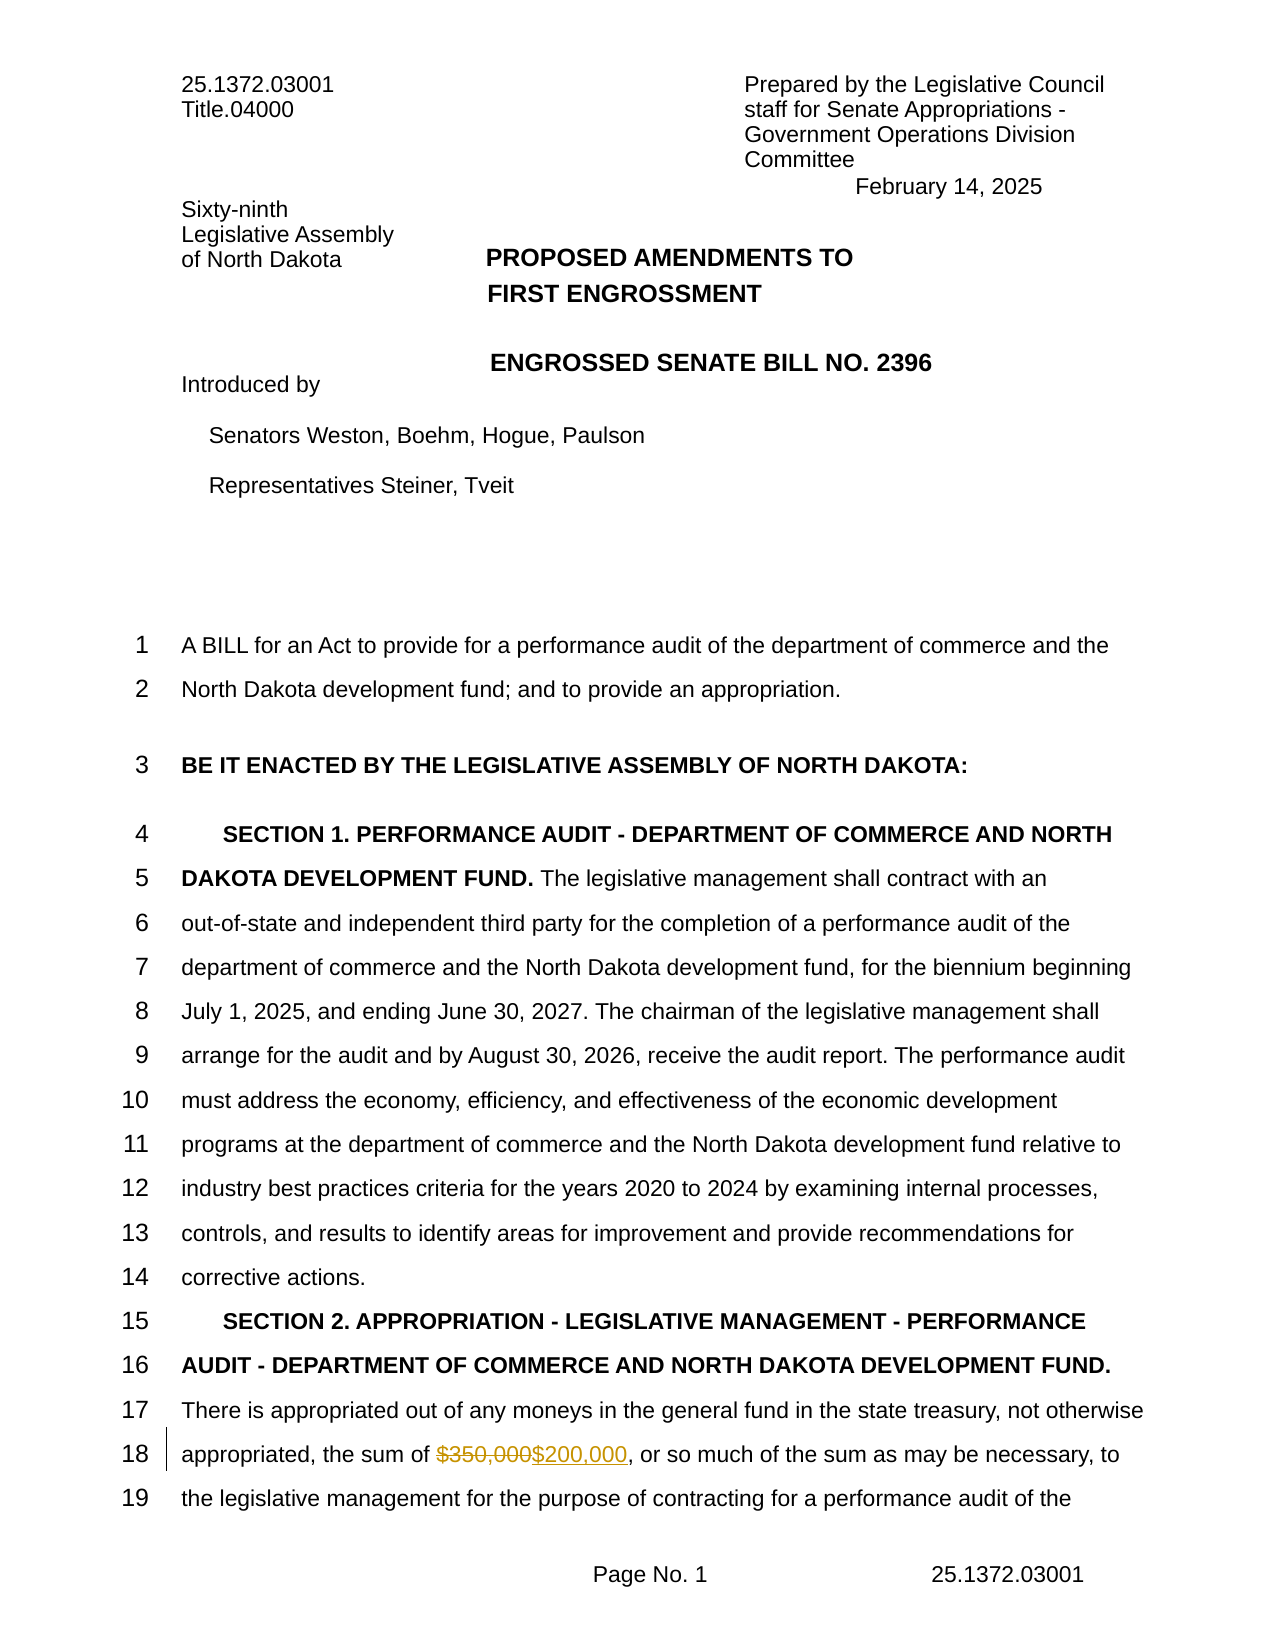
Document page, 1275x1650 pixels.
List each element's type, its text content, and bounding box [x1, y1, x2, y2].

title ENGROSSED Senate BILL NO. 2396 [490, 347, 932, 376]
title FIRST ENGROSSMENT [487, 281, 762, 308]
table_header 25.1372.03001 Title.04000 [181, 73, 744, 173]
text Legislative Assembly [181, 223, 1154, 248]
text SECTION 2. APPROPRIATION - LEGISLATIVE MANAGEMENT - PERFORMANCE AUDIT - DEPARTMENT OF COMMERCE AND NORTH DAKOTA DEVELOPMENT FUND. There is appropriated out of any moneys in the general fund in the state treasury, not otherwise appropriated, the sum of $200,000, or so much of the sum as may be necessary, to the legislative management for the purpose of contracting for a performance audit of the [181, 1294, 1154, 1515]
text Representatives Steiner, Tveit [208, 475, 1154, 498]
text Introduced by [181, 373, 1154, 398]
table_cell Sixty-ninth [181, 173, 744, 223]
title PROPOSED AMENDMENTS TO [486, 242, 872, 271]
text Senators Weston, Boehm, Hogue, Paulson [208, 425, 1154, 448]
table_cell February 14, 2025 [744, 173, 1153, 223]
title A BILL for an Act to provide for a performance audit of the department of commerce and the North Dakota development fund; and to provide an appropriation. [181, 618, 1154, 707]
text of North Dakota [181, 248, 1154, 273]
text SECTION 1. PERFORMANCE AUDIT - DEPARTMENT OF COMMERCE AND NORTH DAKOTA DEVELOPMENT FUND. The legislative management shall contract with an out‑of‑state and independent third party for the completion of a performance audit of the department of commerce and the North Dakota development fund, for the biennium beginning July 1, 2025, and ending June 30, 2027. The chairman of the legislative management shall arrange for the audit and by August 30, 2026, receive the audit report. The performance audit must address the economy, efficiency, and effectiveness of the economic development programs at the department of commerce and the North Dakota development fund relative to industry best practices criteria for the years 2020 to 2024 by examining internal processes, controls, and results to identify areas for improvement and provide recommendations for corrective actions. [181, 807, 1154, 1294]
table_header Prepared by the Legislative Council staff for Senate Appropriations - Government Operations Division Committee [744, 73, 1153, 173]
text BE IT ENACTED BY THE LEGISLATIVE ASSEMBLY OF NORTH DAKOTA: [181, 738, 1154, 782]
